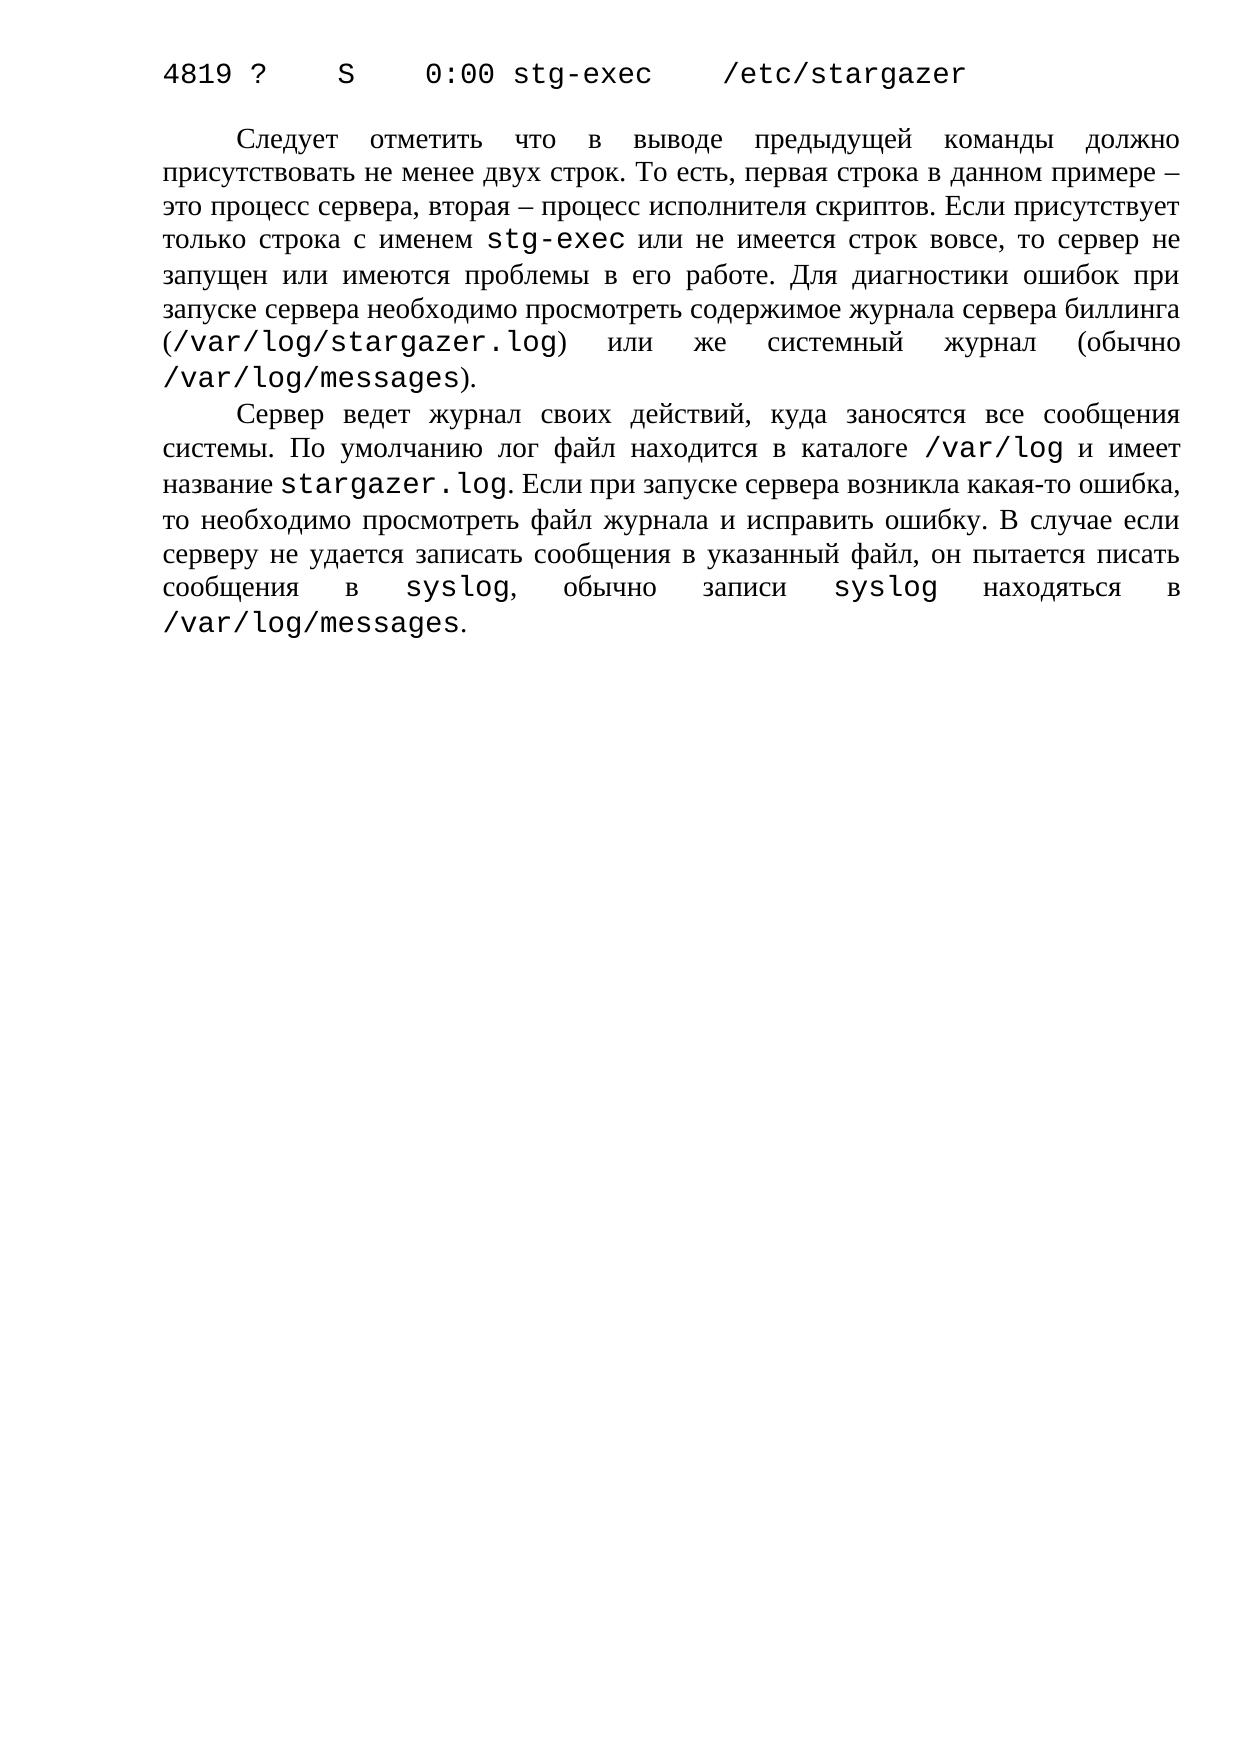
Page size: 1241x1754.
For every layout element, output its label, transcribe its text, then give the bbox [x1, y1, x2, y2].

text Сервер ведет журнал своих действий, куда заносятся все сообщения системы. По умолчанию лог файл находится в каталоге /var/log и имеет название stargazer.log. Если при запуске сервера возникла какая-то ошибка, то необходимо просмотреть файл журнала и исправить ошибку. В случае если серверу не удается записать сообщения в указанный файл, он пытается писать сообщения в syslog, обычно записи syslog находяться в /var/log/messages. [162, 397, 1181, 641]
text Следует отметить что в выводе предыдущей команды должно присутствовать не менее двух строк. То есть, первая строка в данном примере – это процесс сервера, вторая – процесс исполнителя скриптов. Если присутствует только строка с именем stg-exec или не имеется строк вовсе, то сервер не запущен или имеются проблемы в его работе. Для диагностики ошибок при запуске сервера необходимо просмотреть содержимое журнала сервера биллинга (/var/log/stargazer.log) или же системный журнал (обычно /var/log/messages). [162, 121, 1181, 397]
text 4819 ? S 0:00 stg-exec /etc/stargazer [162, 59, 1181, 92]
